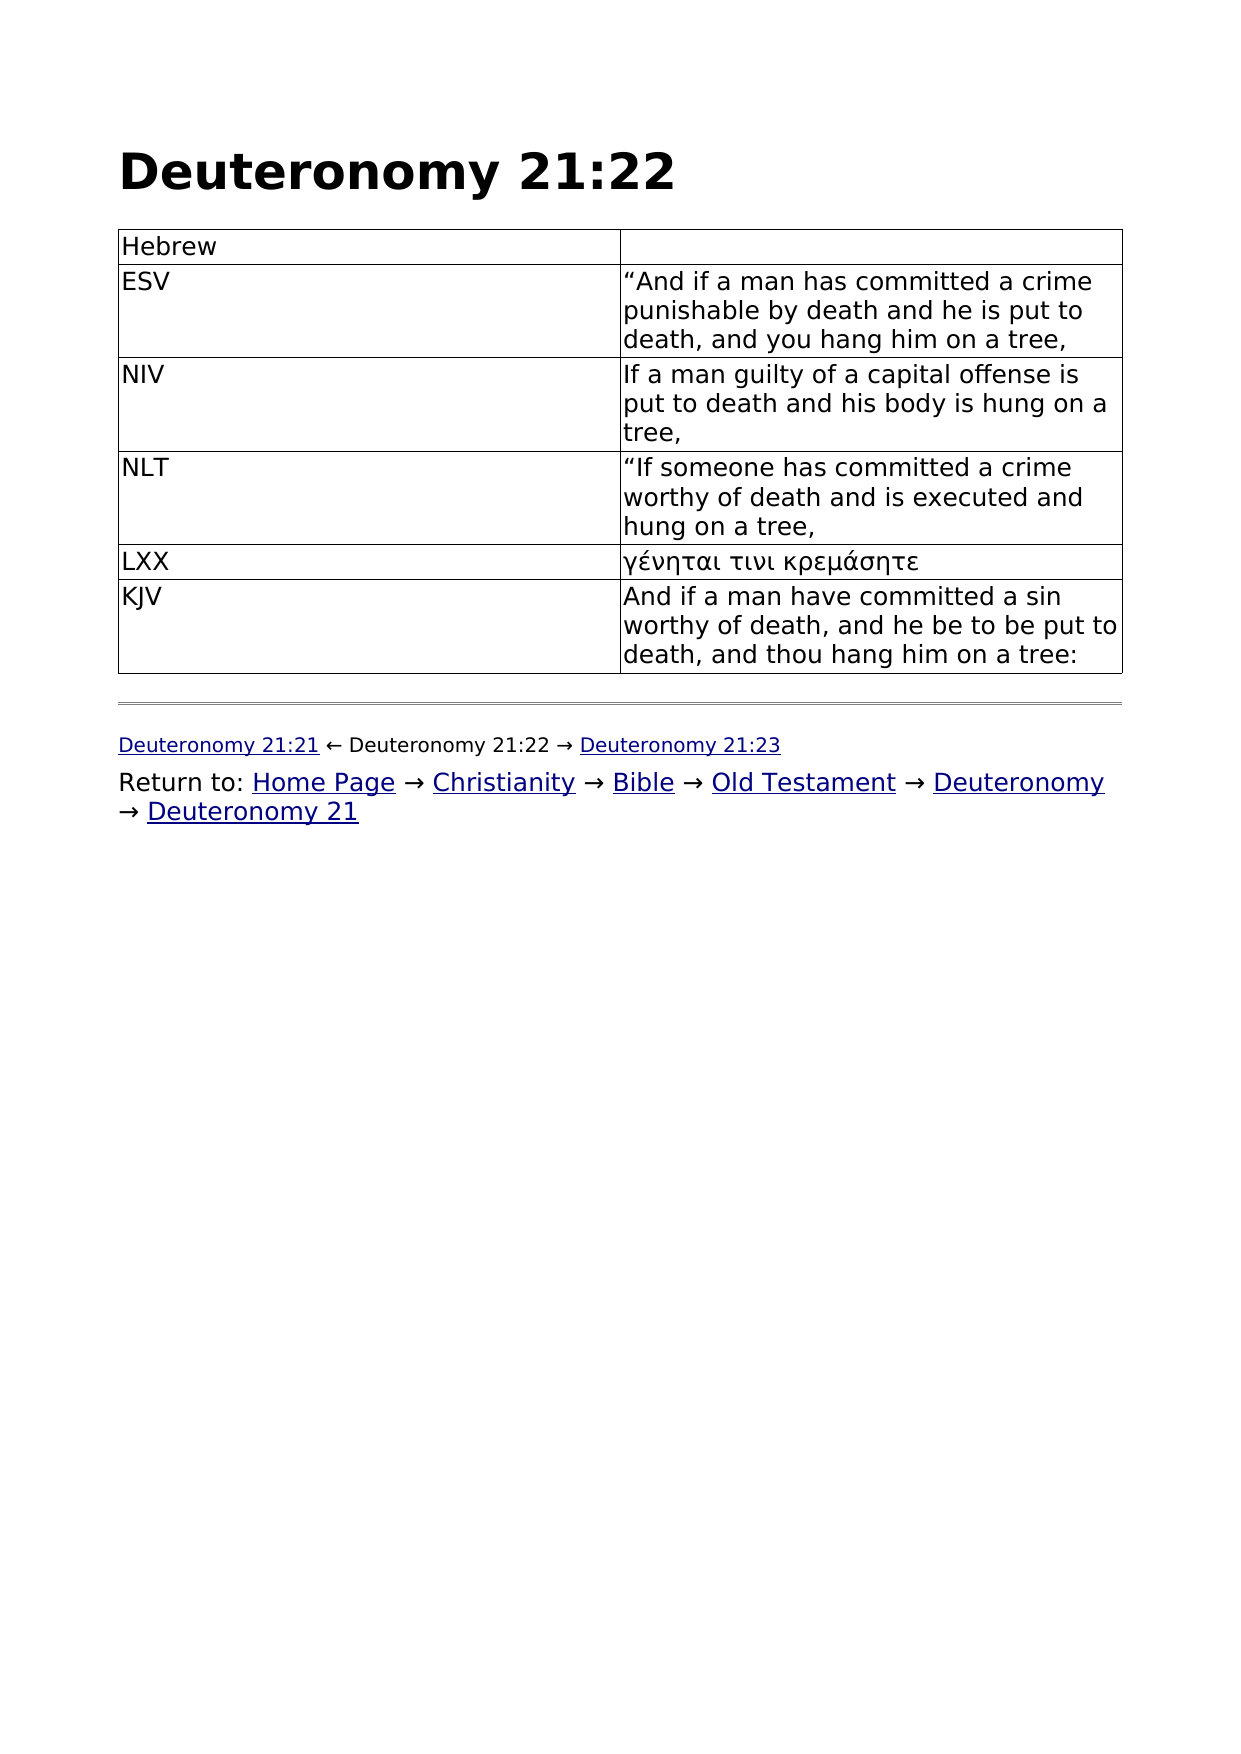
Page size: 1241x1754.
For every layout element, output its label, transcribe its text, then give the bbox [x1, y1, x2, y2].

subtitle Deuteronomy 21:22 [118, 143, 1122, 201]
table_header Hebrew [119, 230, 620, 264]
table_cell And if a man have committed a sin worthy of death, and he be to be put to death, and thou hang him on a tree: [621, 580, 1122, 673]
table_cell NIV [119, 358, 620, 451]
table_cell “If someone has committed a crime worthy of death and is executed and hung on a tree, [621, 452, 1122, 544]
table_cell NLT [119, 452, 620, 544]
table_cell If a man guilty of a capital offense is put to death and his body is hung on a tree, [621, 358, 1122, 451]
table_cell “And if a man has committed a crime punishable by death and he is put to death, and you hang him on a tree, [621, 265, 1122, 357]
table_cell γένηται τινι κρεμάσητε [621, 545, 1122, 579]
table_cell LXX [119, 545, 620, 579]
text Deuteronomy 21:21 ← Deuteronomy 21:22 → Deuteronomy 21:23 [118, 734, 1122, 768]
table_cell ESV [119, 265, 620, 357]
table_cell KJV [119, 580, 620, 673]
text Return to: Home Page → Christianity → Bible → Old Testament → Deuteronomy → Deuteronomy 21 [118, 768, 1122, 826]
table_header [621, 230, 1122, 264]
